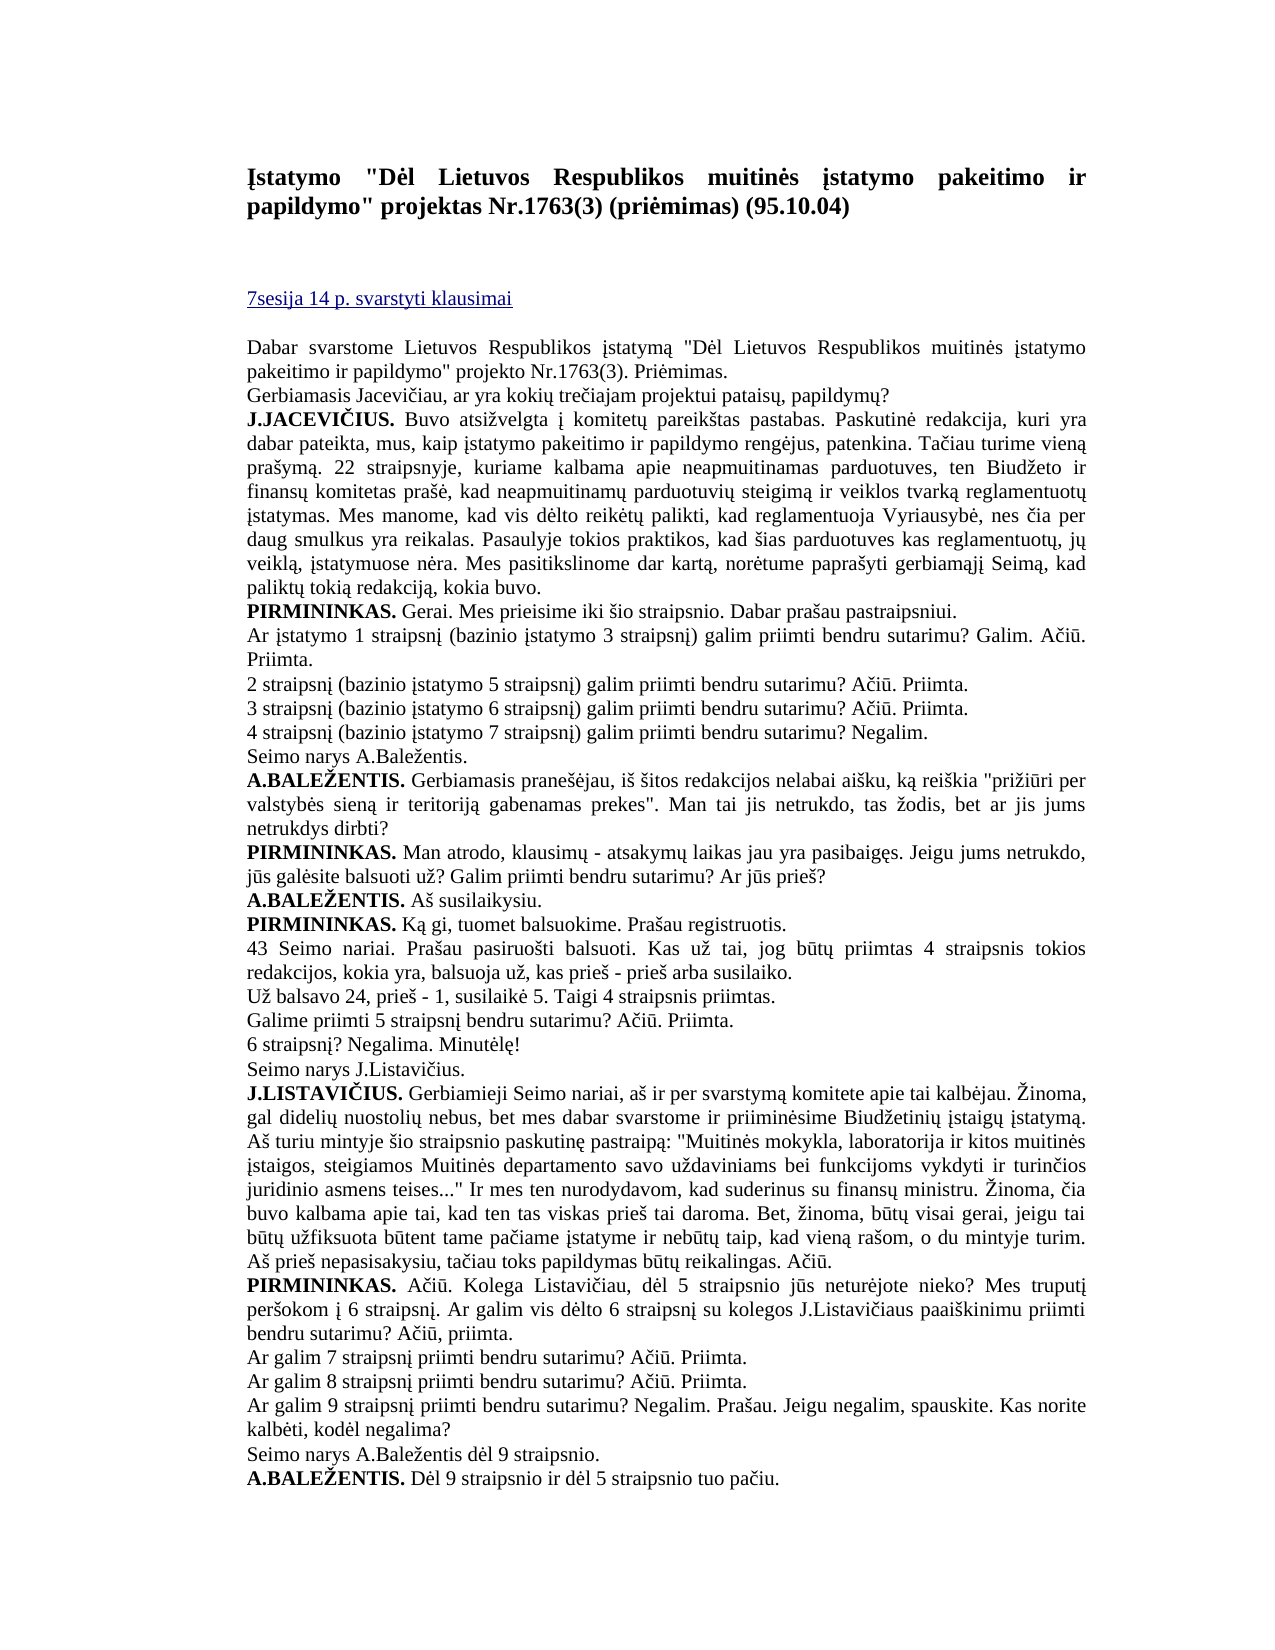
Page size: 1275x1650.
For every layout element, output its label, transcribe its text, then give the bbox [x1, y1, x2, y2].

text Seimo narys J.Listavičius. [247, 1056, 1087, 1081]
text Gerbiamasis Jacevičiau, ar yra kokių trečiajam projektui pataisų, papildymų? [247, 383, 1087, 407]
text A.BALEŽENTIS. Gerbiamasis pranešėjau, iš šitos redakcijos nelabai aišku, ką reiškia "prižiūri per valstybės sieną ir teritoriją gabenamas prekes". Man tai jis netrukdo, tas žodis, bet ar jis jums netrukdys dirbti? [247, 768, 1087, 840]
text J.LISTAVIČIUS. Gerbiamieji Seimo nariai, aš ir per svarstymą komitete apie tai kalbėjau. Žinoma, gal didelių nuostolių nebus, bet mes dabar svarstome ir priiminėsime Biudžetinių įstaigų įstatymą. Aš turiu mintyje šio straipsnio paskutinę pastraipą: "Muitinės mokykla, laboratorija ir kitos muitinės įstaigos, steigiamos Muitinės departamento savo uždaviniams bei funkcijoms vykdyti ir turinčios juridinio asmens teises..." Ir mes ten nurodydavom, kad suderinus su finansų ministru. Žinoma, čia buvo kalbama apie tai, kad ten tas viskas prieš tai daroma. Bet, žinoma, būtų visai gerai, jeigu tai būtų užfiksuota būtent tame pačiame įstatyme ir nebūtų taip, kad vieną rašom, o du mintyje turim. Aš prieš nepasisakysiu, tačiau toks papildymas būtų reikalingas. Ačiū. [247, 1081, 1087, 1273]
text J.JACEVIČIUS. Buvo atsižvelgta į komitetų pareikštas pastabas. Paskutinė redakcija, kuri yra dabar pateikta, mus, kaip įstatymo pakeitimo ir papildymo rengėjus, patenkina. Tačiau turime vieną prašymą. 22 straipsnyje, kuriame kalbama apie neapmuitinamas parduotuves, ten Biudžeto ir finansų komitetas prašė, kad neapmuitinamų parduotuvių steigimą ir veiklos tvarką reglamentuotų įstatymas. Mes manome, kad vis dėlto reikėtų palikti, kad reglamentuoja Vyriausybė, nes čia per daug smulkus yra reikalas. Pasaulyje tokios praktikos, kad šias parduotuves kas reglamentuotų, jų veiklą, įstatymuose nėra. Mes pasitikslinome dar kartą, norėtume paprašyti gerbiamąjį Seimą, kad paliktų tokią redakciją, kokia buvo. [247, 407, 1087, 599]
text PIRMININKAS. Gerai. Mes prieisime iki šio straipsnio. Dabar prašau pastraipsniui. [247, 599, 1087, 623]
text Įstatymo "Dėl Lietuvos Respublikos muitinės įstatymo pakeitimo ir papildymo" projektas Nr.1763(3) (priėmimas) (95.10.04) [247, 162, 1087, 220]
text Ar įstatymo 1 straipsnį (bazinio įstatymo 3 straipsnį) galim priimti bendru sutarimu? Galim. Ačiū. Priimta. [247, 623, 1087, 671]
text 3 straipsnį (bazinio įstatymo 6 straipsnį) galim priimti bendru sutarimu? Ačiū. Priimta. [247, 696, 1087, 719]
text A.BALEŽENTIS. Aš susilaikysiu. [247, 888, 1087, 912]
text 4 straipsnį (bazinio įstatymo 7 straipsnį) galim priimti bendru sutarimu? Negalim. [247, 719, 1087, 744]
text 43 Seimo nariai. Prašau pasiruošti balsuoti. Kas už tai, jog būtų priimtas 4 straipsnis tokios redakcijos, kokia yra, balsuoja už, kas prieš - prieš arba susilaiko. [247, 936, 1087, 984]
text PIRMININKAS. Man atrodo, klausimų - atsakymų laikas jau yra pasibaigęs. Jeigu jums netrukdo, jūs galėsite balsuoti už? Galim priimti bendru sutarimu? Ar jūs prieš? [247, 840, 1087, 888]
text Ar galim 8 straipsnį priimti bendru sutarimu? Ačiū. Priimta. [247, 1369, 1087, 1393]
text Ar galim 9 straipsnį priimti bendru sutarimu? Negalim. Prašau. Jeigu negalim, spauskite. Kas norite kalbėti, kodėl negalima? [247, 1393, 1087, 1441]
text Ar galim 7 straipsnį priimti bendru sutarimu? Ačiū. Priimta. [247, 1345, 1087, 1369]
text PIRMININKAS. Ačiū. Kolega Listavičiau, dėl 5 straipsnio jūs neturėjote nieko? Mes truputį peršokom į 6 straipsnį. Ar galim vis dėlto 6 straipsnį su kolegos J.Listavičiaus paaiškinimu priimti bendru sutarimu? Ačiū, priimta. [247, 1273, 1087, 1345]
text Galime priimti 5 straipsnį bendru sutarimu? Ačiū. Priimta. [247, 1008, 1087, 1032]
text PIRMININKAS. Ką gi, tuomet balsuokime. Prašau registruotis. [247, 912, 1087, 936]
text 7sesija 14 p. svarstyti klausimai [247, 286, 1087, 310]
text 6 straipsnį? Negalima. Minutėlę! [247, 1032, 1087, 1056]
text A.BALEŽENTIS. Dėl 9 straipsnio ir dėl 5 straipsnio tuo pačiu. [247, 1466, 1087, 1489]
text Dabar svarstome Lietuvos Respublikos įstatymą "Dėl Lietuvos Respublikos muitinės įstatymo pakeitimo ir papildymo" projekto Nr.1763(3). Priėmimas. [247, 334, 1087, 383]
text 2 straipsnį (bazinio įstatymo 5 straipsnį) galim priimti bendru sutarimu? Ačiū. Priimta. [247, 671, 1087, 696]
text Seimo narys A.Baležentis. [247, 744, 1087, 768]
text Už balsavo 24, prieš - 1, susilaikė 5. Taigi 4 straipsnis priimtas. [247, 984, 1087, 1008]
text Seimo narys A.Baležentis dėl 9 straipsnio. [247, 1441, 1087, 1466]
